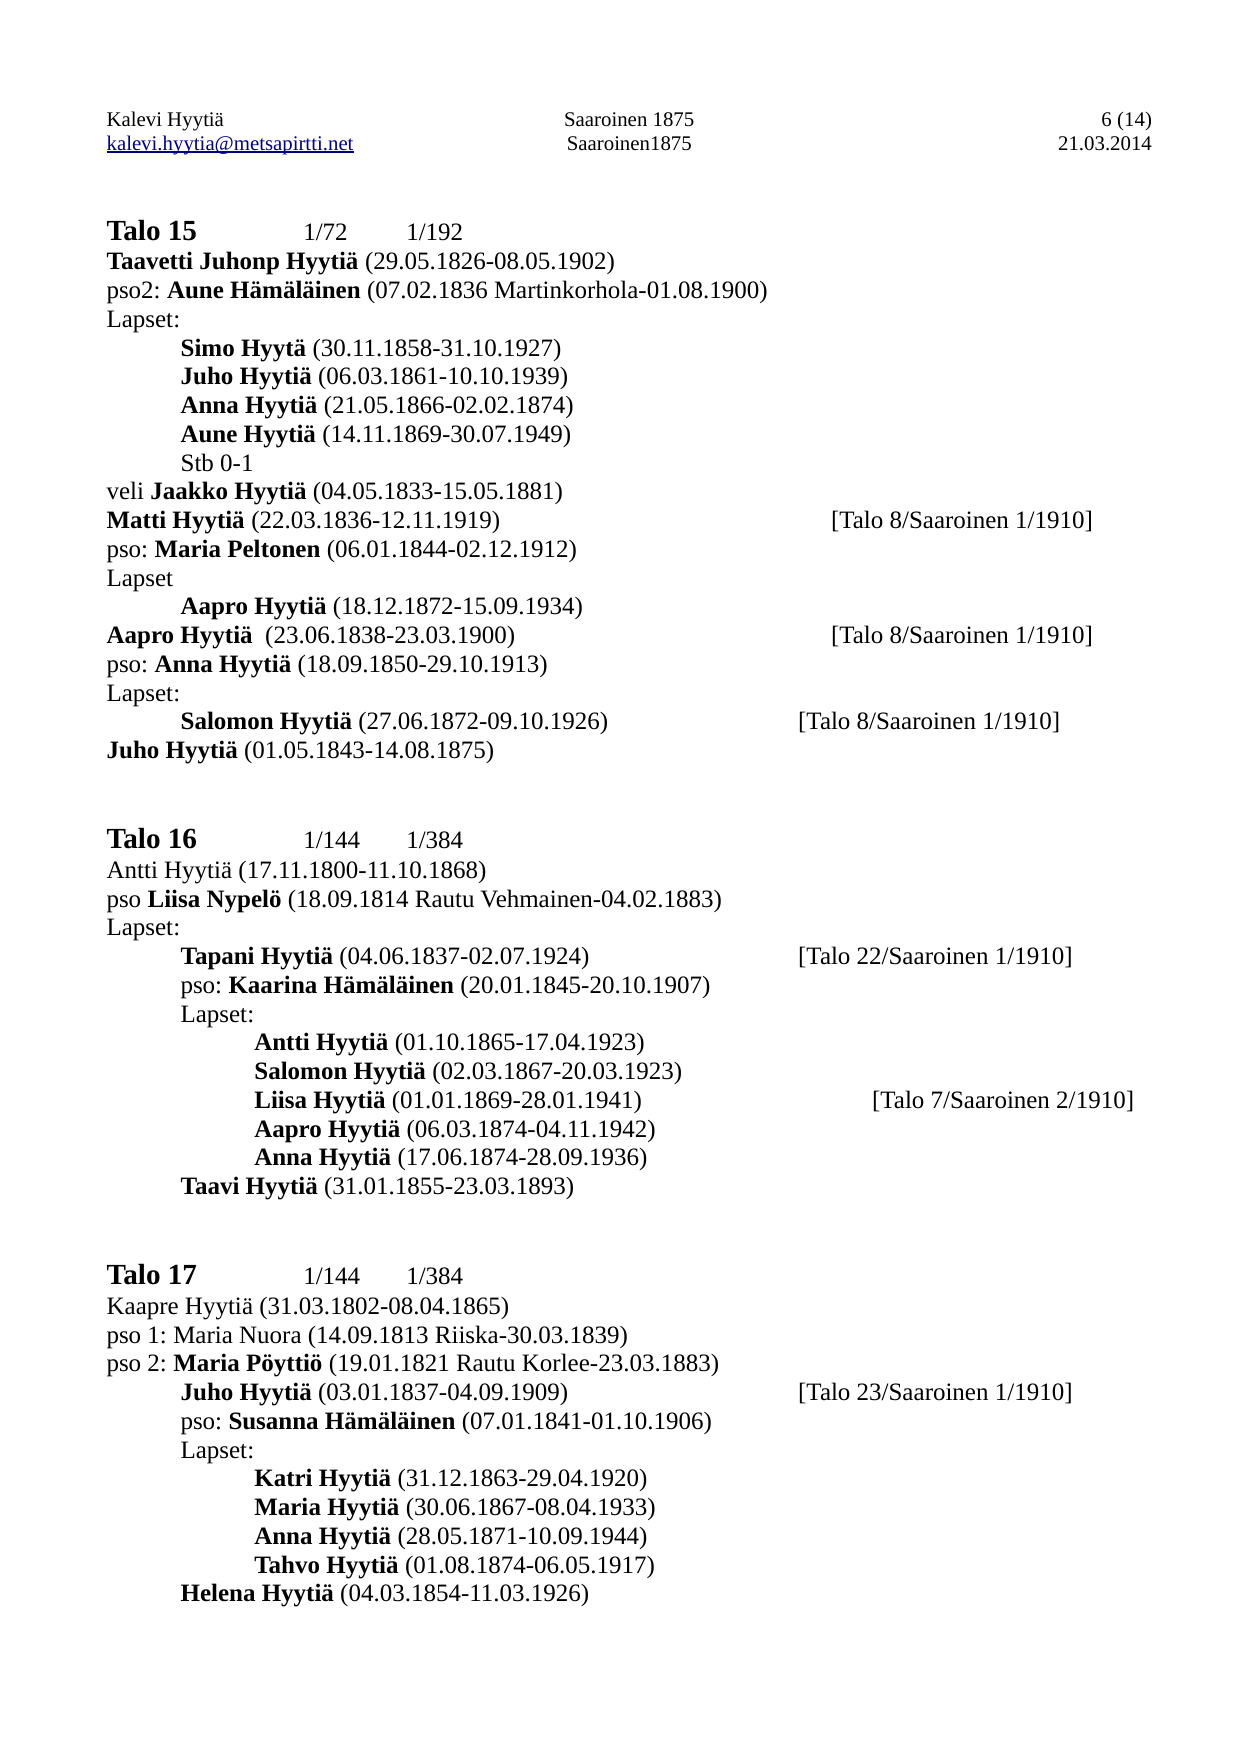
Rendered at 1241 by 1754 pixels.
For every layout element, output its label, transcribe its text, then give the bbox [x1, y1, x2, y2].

text Stb 0-1 [180, 448, 1152, 476]
text pso 2: Maria Pöyttiö (19.01.1821 Rautu Korlee-23.03.1883) [106, 1348, 1152, 1377]
text Salomon Hyytiä (27.06.1872-09.10.1926) [Talo 8/Saaroinen 1/1910] [180, 706, 1152, 735]
text pso: Anna Hyytiä (18.09.1850-29.10.1913) [106, 649, 1152, 678]
text Helena Hyytiä (04.03.1854-11.03.1926) [180, 1578, 1152, 1607]
text Lapset: [180, 1435, 1152, 1463]
text Lapset: [106, 678, 1152, 706]
text Anna Hyytiä (21.05.1866-02.02.1874) [180, 390, 1152, 419]
text Maria Hyytiä (30.06.1867-08.04.1933) [254, 1492, 1152, 1521]
text Aapro Hyytiä (23.06.1838-23.03.1900) [Talo 8/Saaroinen 1/1910] [106, 620, 1152, 649]
text veli Jaakko Hyytiä (04.05.1833-15.05.1881) [106, 476, 1152, 505]
text pso: Susanna Hämäläinen (07.01.1841-01.10.1906) [180, 1406, 1152, 1435]
text Aapro Hyytiä (06.03.1874-04.11.1942) [254, 1114, 1152, 1142]
text Salomon Hyytiä (02.03.1867-20.03.1923) [254, 1056, 1152, 1085]
text Taavetti Juhonp Hyytiä (29.05.1826-08.05.1902) [106, 246, 1152, 275]
text Anna Hyytiä (28.05.1871-10.09.1944) [254, 1521, 1152, 1550]
text Matti Hyytiä (22.03.1836-12.11.1919) [Talo 8/Saaroinen 1/1910] [106, 505, 1152, 534]
text Lapset [106, 563, 1152, 591]
text Tapani Hyytiä (04.06.1837-02.07.1924) [Talo 22/Saaroinen 1/1910] [180, 941, 1152, 970]
text Talo 16 1/144 1/384 [106, 821, 1152, 855]
text Juho Hyytiä (01.05.1843-14.08.1875) [106, 735, 1152, 764]
text Juho Hyytiä (06.03.1861-10.10.1939) [180, 361, 1152, 390]
text pso2: Aune Hämäläinen (07.02.1836 Martinkorhola-01.08.1900) [106, 275, 1152, 304]
text Liisa Hyytiä (01.01.1869-28.01.1941) [Talo 7/Saaroinen 2/1910] [254, 1085, 1152, 1114]
text pso: Maria Peltonen (06.01.1844-02.12.1912) [106, 534, 1152, 563]
text Kaapre Hyytiä (31.03.1802-08.04.1865) [106, 1291, 1152, 1320]
text Taavi Hyytiä (31.01.1855-23.03.1893) [180, 1171, 1152, 1200]
text Anna Hyytiä (17.06.1874-28.09.1936) [254, 1142, 1152, 1171]
text Katri Hyytiä (31.12.1863-29.04.1920) [254, 1463, 1152, 1492]
text Lapset: [180, 999, 1152, 1027]
text Lapset: [106, 304, 1152, 333]
text Aune Hyytiä (14.11.1869-30.07.1949) [180, 419, 1152, 448]
text pso: Kaarina Hämäläinen (20.01.1845-20.10.1907) [180, 970, 1152, 999]
text Simo Hyytä (30.11.1858-31.10.1927) [180, 333, 1152, 361]
text Talo 15 1/72 1/192 [106, 213, 1152, 246]
text Antti Hyytiä (01.10.1865-17.04.1923) [254, 1027, 1152, 1056]
text Tahvo Hyytiä (01.08.1874-06.05.1917) [254, 1550, 1152, 1578]
text Aapro Hyytiä (18.12.1872-15.09.1934) [180, 591, 1152, 620]
text Talo 17 1/144 1/384 [106, 1257, 1152, 1291]
text Juho Hyytiä (03.01.1837-04.09.1909) [Talo 23/Saaroinen 1/1910] [180, 1377, 1152, 1406]
text Antti Hyytiä (17.11.1800-11.10.1868) [106, 855, 1152, 884]
text pso 1: Maria Nuora (14.09.1813 Riiska-30.03.1839) [106, 1320, 1152, 1348]
text pso Liisa Nypelö (18.09.1814 Rautu Vehmainen-04.02.1883) [106, 884, 1152, 912]
text Lapset: [106, 912, 1152, 941]
